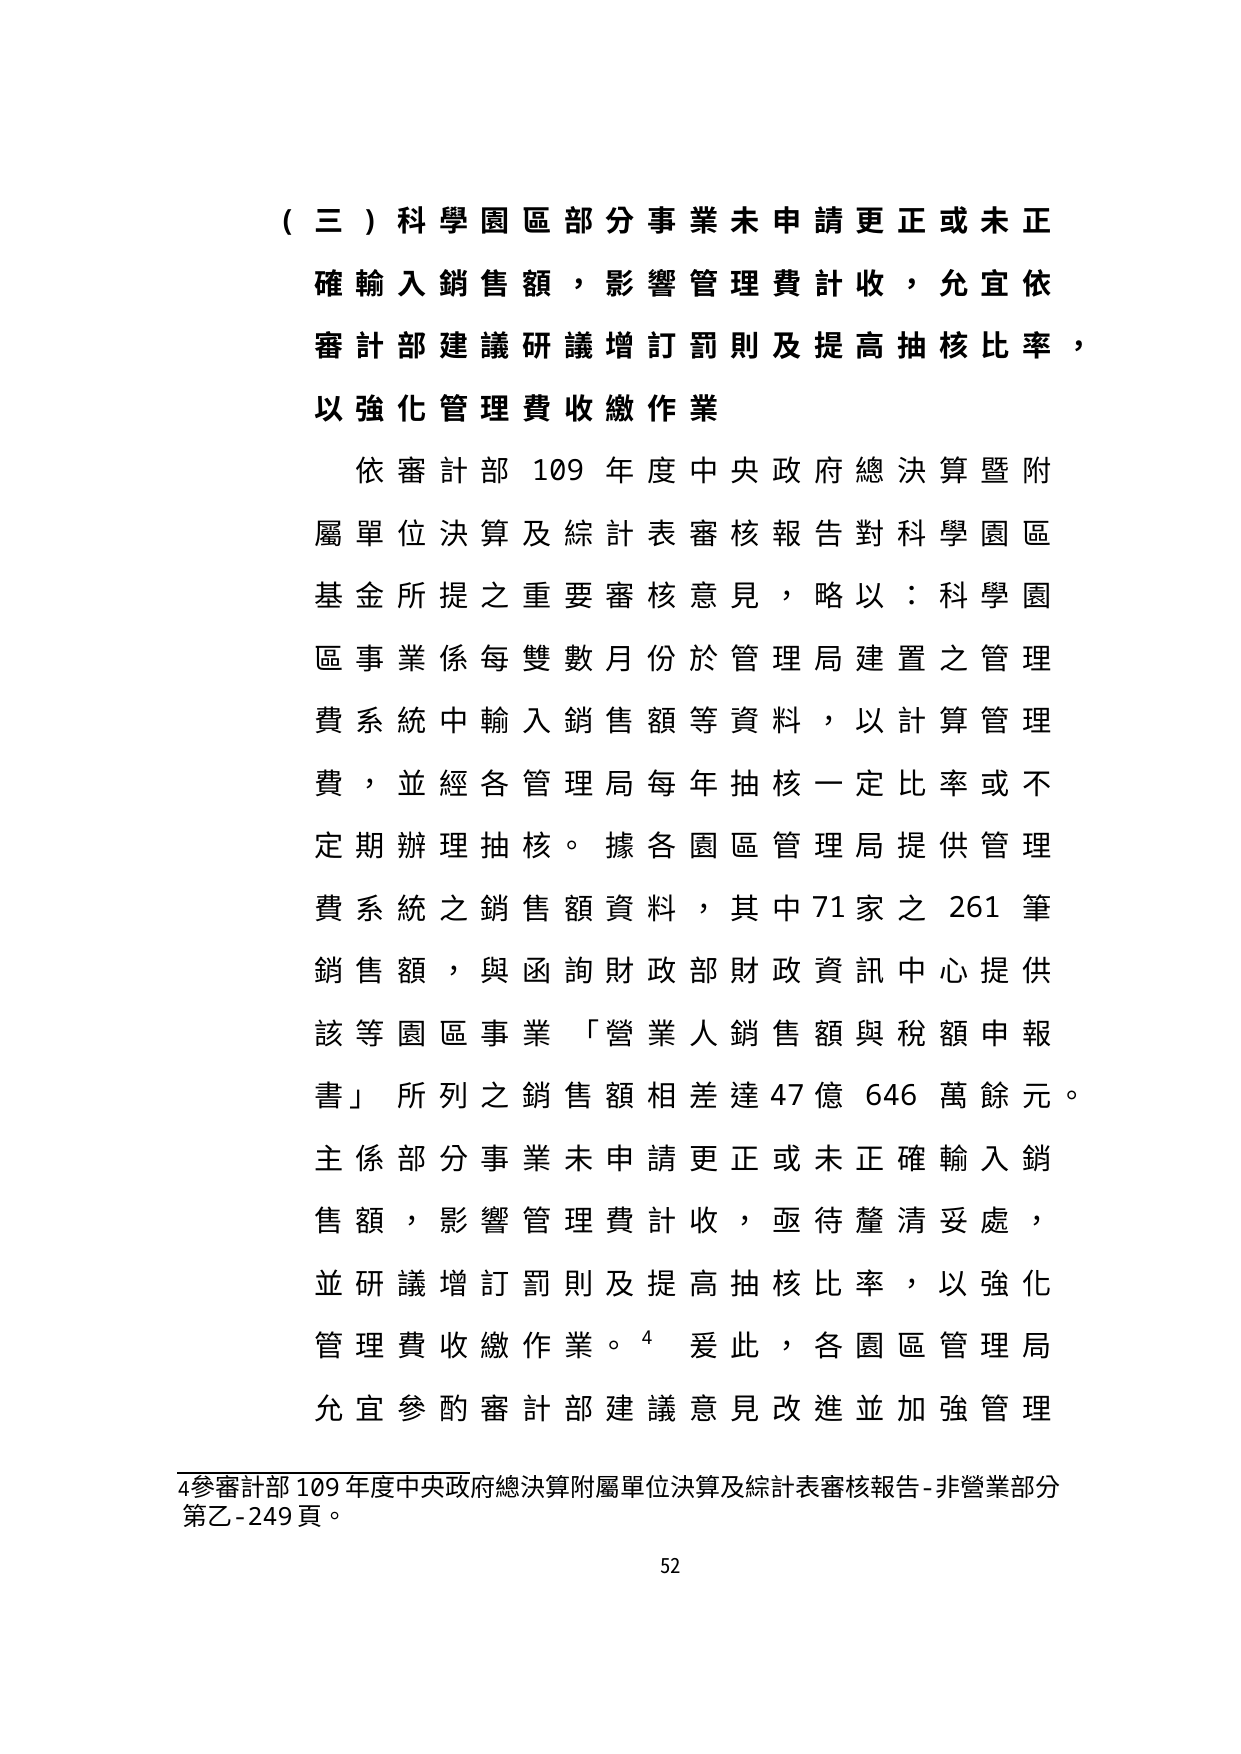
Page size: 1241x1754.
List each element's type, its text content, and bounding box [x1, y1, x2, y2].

text 參審計部109年度中央政府總決算附屬單位決算及綜計表審核報告-非營業部分第乙-249頁。 [177, 1473, 1063, 1532]
text 依審計部109年度中央政府總決算暨附屬單位決算及綜計表審核報告對科學園區基金所提之重要審核意見，略以：科學園區事業係每雙數月份於管理局建置之管理費系統中輸入銷售額等資料，以計算管理費，並經各管理局每年抽核一定比率或不定期辦理抽核。據各園區管理局提供管理費系統之銷售額資料，其中71家之261筆銷售額，與函詢財政部財政資訊中心提供該等園區事業「營業人銷售額與稅額申報書」所列之銷售額相差達47億646萬餘元。主係部分事業未申請更正或未正確輸入銷售額，影響管理費計收，亟待釐清妥處，並研議增訂罰則及提高抽核比率，以強化管理費收繳作業。爰此，各園區管理局允宜參酌審計部建議意見改進並加強管理費收繳之內控作業。 [271, 427, 1058, 1427]
text (三)科學園區部分事業未申請更正或未正確輸入銷售額，影響管理費計收，允宜依審計部建議研議增訂罰則及提高抽核比率，以強化管理費收繳作業 [242, 177, 1058, 427]
